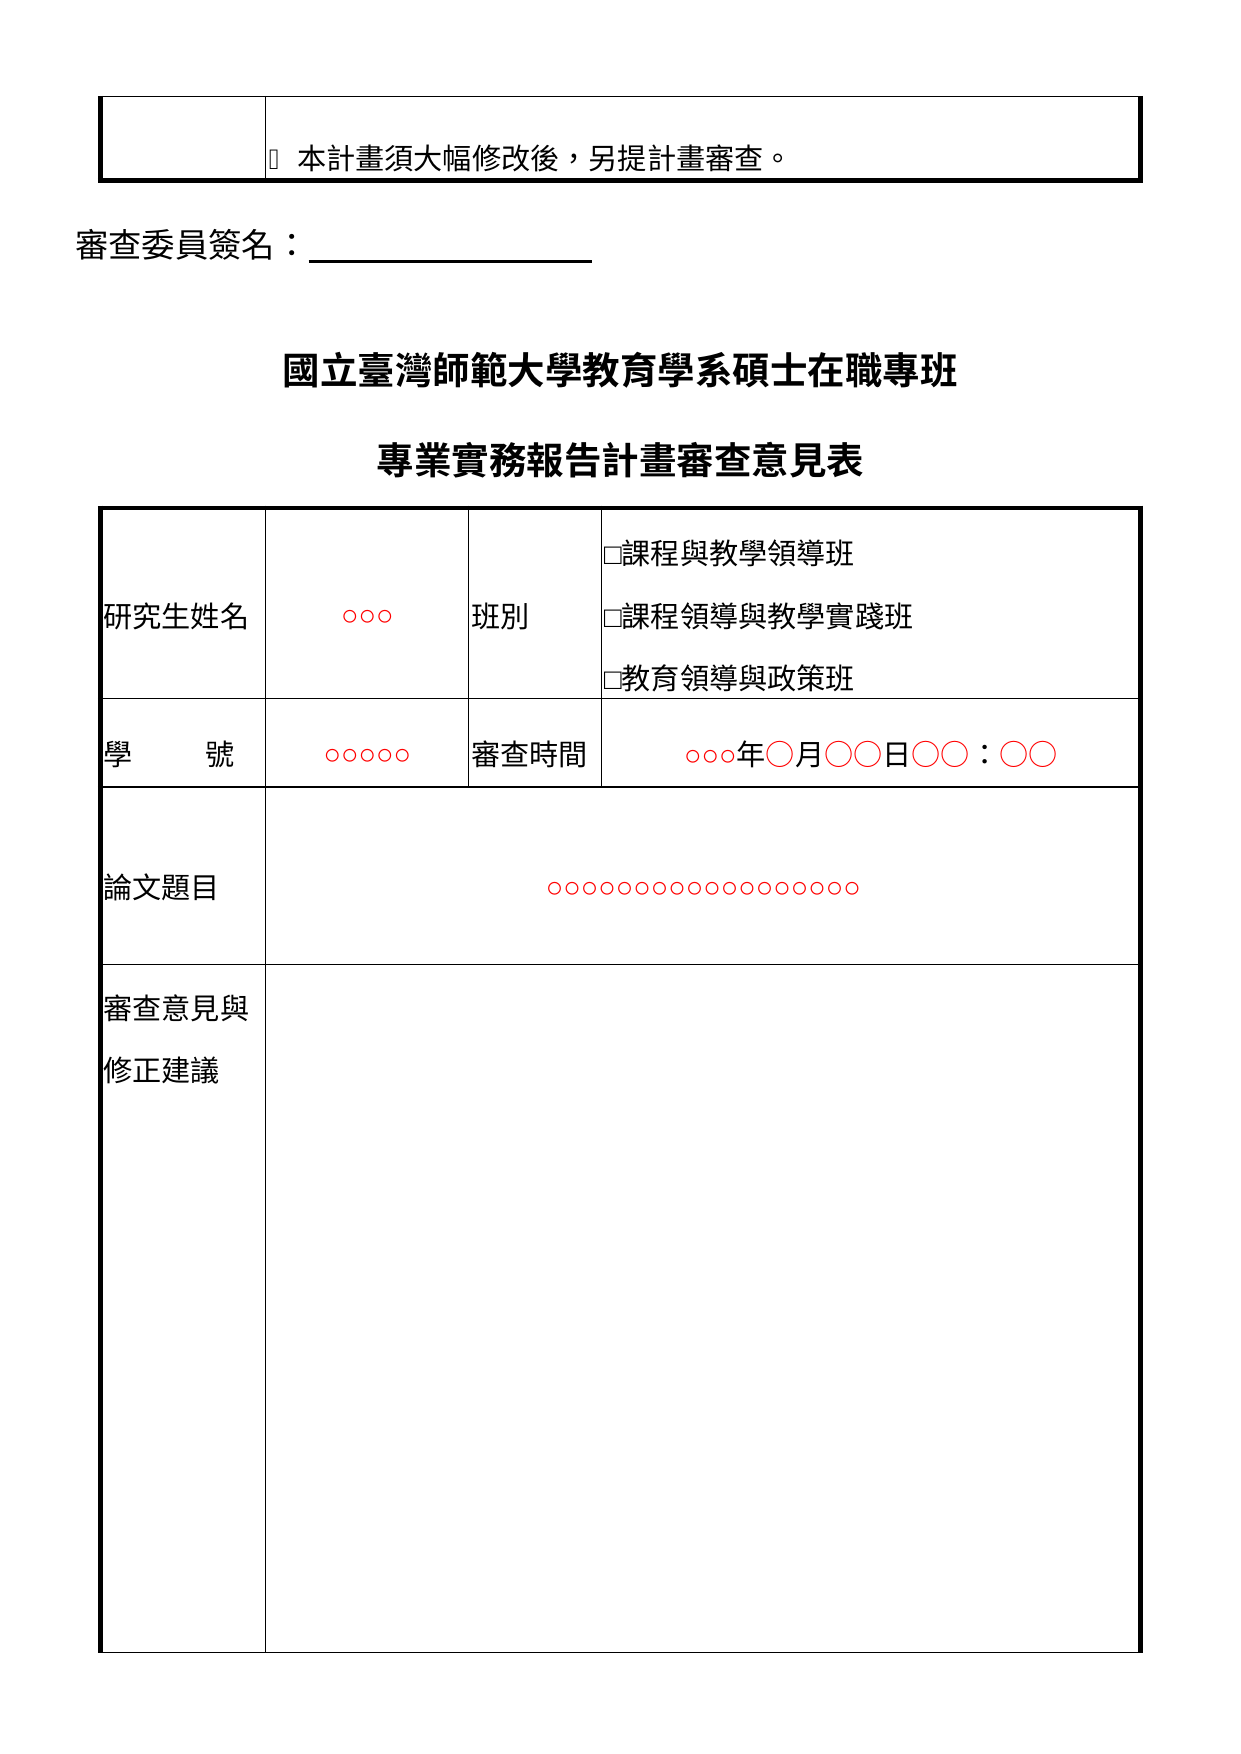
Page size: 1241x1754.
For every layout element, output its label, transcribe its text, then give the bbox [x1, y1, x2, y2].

table_header ○○○ [266, 510, 468, 698]
table_cell 審查時間 [469, 699, 601, 786]
table_cell 論文題目 [103, 788, 265, 964]
table_cell ○○○○○ [266, 699, 468, 786]
text 國立臺灣師範大學教育學系碩士在職專班 [75, 326, 1165, 389]
table_cell  本計畫須大幅修改後，另提計畫審查。 [266, 97, 1138, 178]
table_header □課程與教學領導班 □課程領導與教學實踐班 □教育領導與政策班 [602, 510, 1004, 698]
table_cell [266, 965, 1138, 1652]
table_cell 審查意見與修正建議 [103, 965, 265, 1652]
table_header [1004, 510, 1138, 698]
table_header 班別 [469, 510, 601, 698]
table_cell ○○○年○月○○日○○：○○ [602, 699, 1138, 786]
table_header 研究生姓名 [103, 510, 265, 698]
table_cell ○○○○○○○○○○○○○○○○○○ [266, 788, 1138, 964]
text 審查委員簽名： [75, 201, 1165, 264]
table_cell 學 號 [103, 699, 265, 786]
table_cell [103, 97, 265, 178]
text 專業實務報告計畫審查意見表 [75, 416, 1183, 499]
